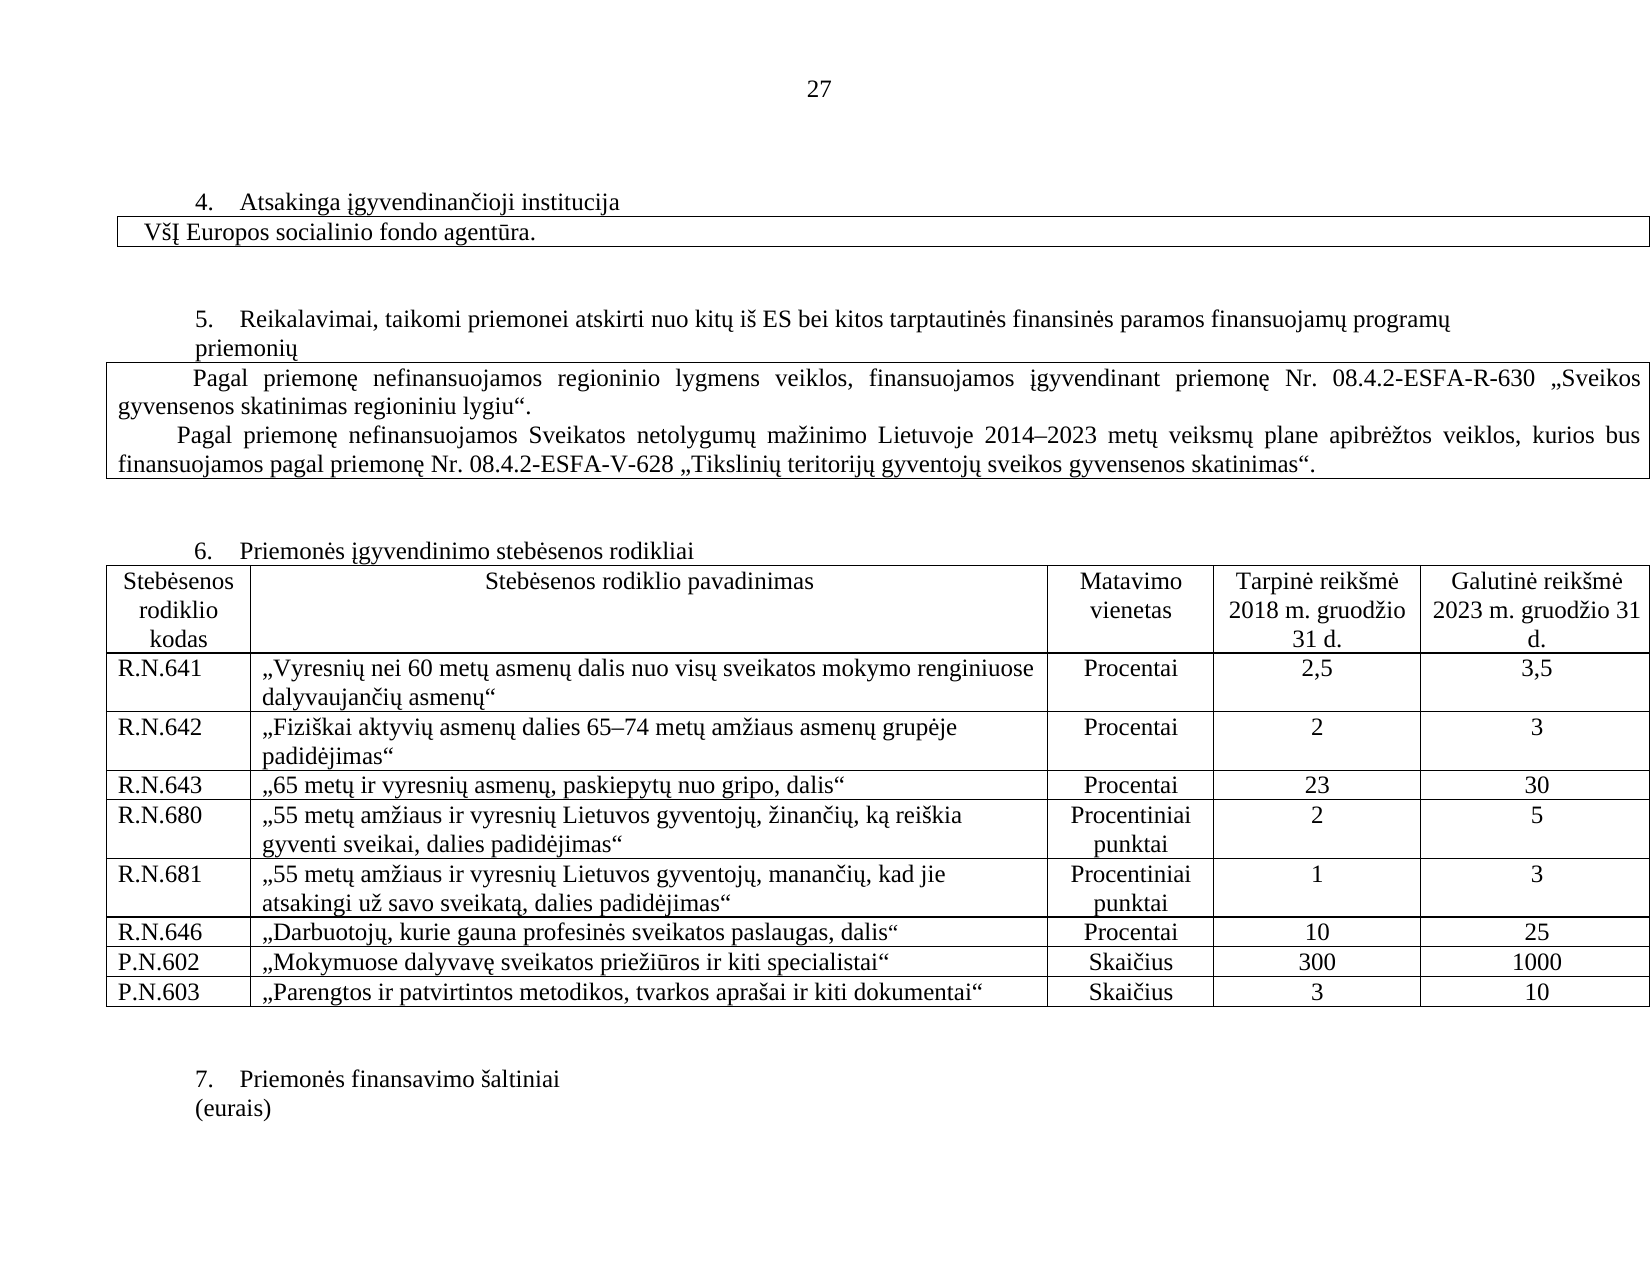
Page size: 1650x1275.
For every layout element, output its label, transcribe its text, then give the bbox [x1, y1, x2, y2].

table_cell „Darbuotojų, kurie gauna profesinės sveikatos paslaugas, dalis“ [251, 918, 1047, 946]
table_header Stebėsenos rodiklio pavadinimas [251, 566, 1047, 652]
table_cell 3 [1421, 712, 1649, 769]
table_cell P.N.602 [107, 947, 250, 976]
text 5. Reikalavimai, taikomi priemonei atskirti nuo kitų iš ES bei kitos tarptautinės finansinės paramos finansuojamų programų priemonių [195, 304, 1532, 362]
table_header Pagal priemonę nefinansuojamos regioninio lygmens veiklos, finansuojamos įgyvendinant priemonę Nr. 08.4.2-ESFA-R-630 „Sveikos gyvensenos skatinimas regioniniu lygiu“. Pagal priemonę nefinansuojamos Sveikatos netolygumų mažinimo Lietuvoje 2014–2023 metų veiksmų plane apibrėžtos veiklos, kurios bus finansuojamos pagal priemonę Nr. 08.4.2-ESFA-V-628 „Tikslinių teritorijų gyventojų sveikos gyvensenos skatinimas“. [107, 363, 1649, 478]
table_cell R.N.641 [107, 654, 250, 711]
table_cell „Fiziškai aktyvių asmenų dalies 65–74 metų amžiaus asmenų grupėje padidėjimas“ [251, 712, 1047, 769]
table_cell 5 [1421, 800, 1649, 858]
table_cell R.N.642 [107, 712, 250, 769]
table_cell 1000 [1421, 947, 1649, 976]
table_cell „55 metų amžiaus ir vyresnių Lietuvos gyventojų, žinančių, ką reiškia gyventi sveikai, dalies padidėjimas“ [251, 800, 1047, 858]
table_cell 3 [1421, 859, 1649, 916]
table_cell „Mokymuose dalyvavę sveikatos priežiūros ir kiti specialistai“ [251, 947, 1047, 976]
table_cell 3,5 [1421, 654, 1649, 711]
text 6. Priemonės įgyvendinimo stebėsenos rodikliai [194, 536, 1532, 565]
table_header Matavimo vienetas [1048, 566, 1213, 652]
table_cell 2 [1214, 800, 1420, 858]
text 4. Atsakinga įgyvendinančioji institucija [195, 187, 1532, 216]
table_cell „Parengtos ir patvirtintos metodikos, tvarkos aprašai ir kiti dokumentai“ [251, 977, 1047, 1006]
table_cell Procentiniai punktai [1048, 800, 1213, 858]
table_header VšĮ Europos socialinio fondo agentūra. [118, 217, 1649, 246]
table_cell Skaičius [1048, 947, 1213, 976]
table_cell Procentai [1048, 712, 1213, 769]
table_cell Procentai [1048, 654, 1213, 711]
table_cell 30 [1421, 771, 1649, 799]
table_cell Skaičius [1048, 977, 1213, 1006]
table_cell 10 [1214, 918, 1420, 946]
table_cell R.N.643 [107, 771, 250, 799]
table_cell 25 [1421, 918, 1649, 946]
table_cell P.N.603 [107, 977, 250, 1006]
table_cell 2 [1214, 712, 1420, 769]
table_header Galutinė reikšmė 2023 m. gruodžio 31 d. [1421, 566, 1649, 652]
table_cell 3 [1214, 977, 1420, 1006]
table_cell Procentai [1048, 918, 1213, 946]
table_cell 300 [1214, 947, 1420, 976]
table_cell „Vyresnių nei 60 metų asmenų dalis nuo visų sveikatos mokymo renginiuose dalyvaujančių asmenų“ [251, 654, 1047, 711]
table_cell „55 metų amžiaus ir vyresnių Lietuvos gyventojų, manančių, kad jie atsakingi už savo sveikatą, dalies padidėjimas“ [251, 859, 1047, 916]
table_cell Procentai [1048, 771, 1213, 799]
text 7. Priemonės finansavimo šaltiniai (eurais) [195, 1064, 1254, 1122]
table_cell „65 metų ir vyresnių asmenų, paskiepytų nuo gripo, dalis“ [251, 771, 1047, 799]
table_cell 10 [1421, 977, 1649, 1006]
table_cell R.N.680 [107, 800, 250, 858]
table_header Tarpinė reikšmė 2018 m. gruodžio 31 d. [1214, 566, 1420, 652]
table_cell R.N.681 [107, 859, 250, 916]
table_cell 23 [1214, 771, 1420, 799]
table_cell 1 [1214, 859, 1420, 916]
table_cell R.N.646 [107, 918, 250, 946]
table_header Stebėsenos rodiklio kodas [107, 566, 250, 652]
table_cell 2,5 [1214, 654, 1420, 711]
table_cell Procentiniai punktai [1048, 859, 1213, 916]
